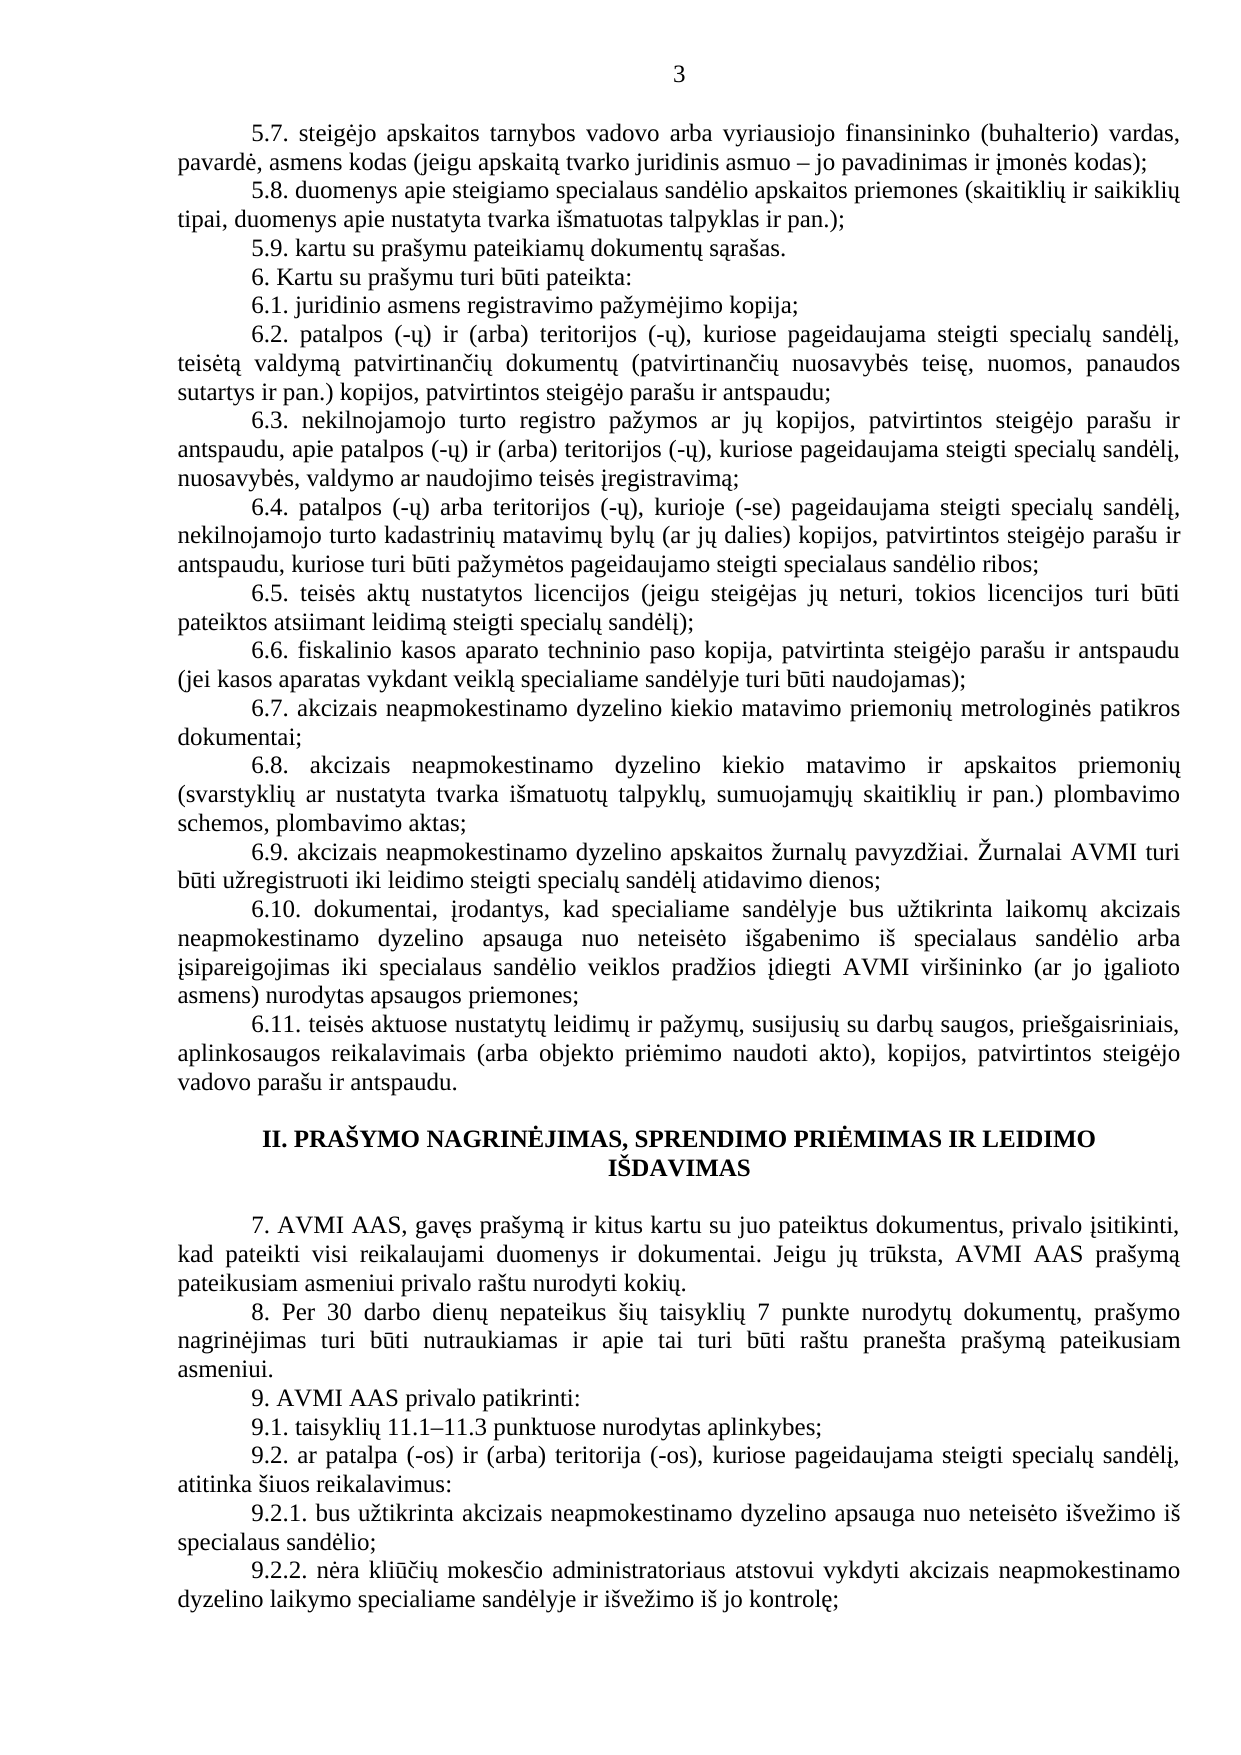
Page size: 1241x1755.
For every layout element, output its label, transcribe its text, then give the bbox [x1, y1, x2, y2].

text 5.7. steigėjo apskaitos tarnybos vadovo arba vyriausiojo finansininko (buhalterio) vardas, pavardė, asmens kodas (jeigu apskaitą tvarko juridinis asmuo – jo pavadinimas ir įmonės kodas); [177, 118, 1181, 176]
text 9.2.1. bus užtikrinta akcizais neapmokestinamo dyzelino apsauga nuo neteisėto išvežimo iš specialaus sandėlio; [177, 1498, 1181, 1556]
text II. PRAŠYMO NAGRINĖJIMAS, SPRENDIMO PRIĖMIMAS IR LEIDIMO [177, 1124, 1181, 1153]
text 6.2. patalpos (-ų) ir (arba) teritorijos (-ų), kuriose pageidaujama steigti specialų sandėlį, teisėtą valdymą patvirtinančių dokumentų (patvirtinančių nuosavybės teisę, nuomos, panaudos sutartys ir pan.) kopijos, patvirtintos steigėjo parašu ir antspaudu; [177, 319, 1181, 406]
text 9.2. ar patalpa (-os) ir (arba) teritorija (-os), kuriose pageidaujama steigti specialų sandėlį, atitinka šiuos reikalavimus: [177, 1441, 1181, 1498]
text 6. Kartu su prašymu turi būti pateikta: [177, 262, 1181, 291]
text 5.8. duomenys apie steigiamo specialaus sandėlio apskaitos priemones (skaitiklių ir saikiklių tipai, duomenys apie nustatyta tvarka išmatuotas talpyklas ir pan.); [177, 176, 1181, 233]
text 6.1. juridinio asmens registravimo pažymėjimo kopija; [177, 291, 1181, 319]
text 9. AVMI AAS privalo patikrinti: [177, 1383, 1181, 1412]
text 6.8. akcizais neapmokestinamo dyzelino kiekio matavimo ir apskaitos priemonių (svarstyklių ar nustatyta tvarka išmatuotų talpyklų, sumuojamųjų skaitiklių ir pan.) plombavimo schemos, plombavimo aktas; [177, 751, 1181, 837]
text 6.9. akcizais neapmokestinamo dyzelino apskaitos žurnalų pavyzdžiai. Žurnalai AVMI turi būti užregistruoti iki leidimo steigti specialų sandėlį atidavimo dienos; [177, 837, 1181, 894]
text 6.10. dokumentai, įrodantys, kad specialiame sandėlyje bus užtikrinta laikomų akcizais neapmokestinamo dyzelino apsauga nuo neteisėto išgabenimo iš specialaus sandėlio arba įsipareigojimas iki specialaus sandėlio veiklos pradžios įdiegti AVMI viršininko (ar jo įgalioto asmens) nurodytas apsaugos priemones; [177, 894, 1181, 1009]
text 8. Per 30 darbo dienų nepateikus šių taisyklių 7 punkte nurodytų dokumentų, prašymo nagrinėjimas turi būti nutraukiamas ir apie tai turi būti raštu pranešta prašymą pateikusiam asmeniui. [177, 1297, 1181, 1383]
text IŠDAVIMAS [177, 1153, 1181, 1182]
text 6.5. teisės aktų nustatytos licencijos (jeigu steigėjas jų neturi, tokios licencijos turi būti pateiktos atsiimant leidimą steigti specialų sandėlį); [177, 578, 1181, 636]
text 5.9. kartu su prašymu pateikiamų dokumentų sąrašas. [177, 233, 1181, 262]
text 6.6. fiskalinio kasos aparato techninio paso kopija, patvirtinta steigėjo parašu ir antspaudu (jei kasos aparatas vykdant veiklą specialiame sandėlyje turi būti naudojamas); [177, 636, 1181, 693]
text 6.11. teisės aktuose nustatytų leidimų ir pažymų, susijusių su darbų saugos, priešgaisriniais, aplinkosaugos reikalavimais (arba objekto priėmimo naudoti akto), kopijos, patvirtintos steigėjo vadovo parašu ir antspaudu. [177, 1009, 1181, 1096]
text 9.1. taisyklių 11.1–11.3 punktuose nurodytas aplinkybes; [177, 1412, 1181, 1441]
text 6.7. akcizais neapmokestinamo dyzelino kiekio matavimo priemonių metrologinės patikros dokumentai; [177, 693, 1181, 751]
text 6.3. nekilnojamojo turto registro pažymos ar jų kopijos, patvirtintos steigėjo parašu ir antspaudu, apie patalpos (-ų) ir (arba) teritorijos (-ų), kuriose pageidaujama steigti specialų sandėlį, nuosavybės, valdymo ar naudojimo teisės įregistravimą; [177, 406, 1181, 492]
text 9.2.2. nėra kliūčių mokesčio administratoriaus atstovui vykdyti akcizais neapmokestinamo dyzelino laikymo specialiame sandėlyje ir išvežimo iš jo kontrolę; [177, 1556, 1181, 1613]
text 7. AVMI AAS, gavęs prašymą ir kitus kartu su juo pateiktus dokumentus, privalo įsitikinti, kad pateikti visi reikalaujami duomenys ir dokumentai. Jeigu jų trūksta, AVMI AAS prašymą pateikusiam asmeniui privalo raštu nurodyti kokių. [177, 1211, 1181, 1297]
text 6.4. patalpos (-ų) arba teritorijos (-ų), kurioje (-se) pageidaujama steigti specialų sandėlį, nekilnojamojo turto kadastrinių matavimų bylų (ar jų dalies) kopijos, patvirtintos steigėjo parašu ir antspaudu, kuriose turi būti pažymėtos pageidaujamo steigti specialaus sandėlio ribos; [177, 492, 1181, 578]
